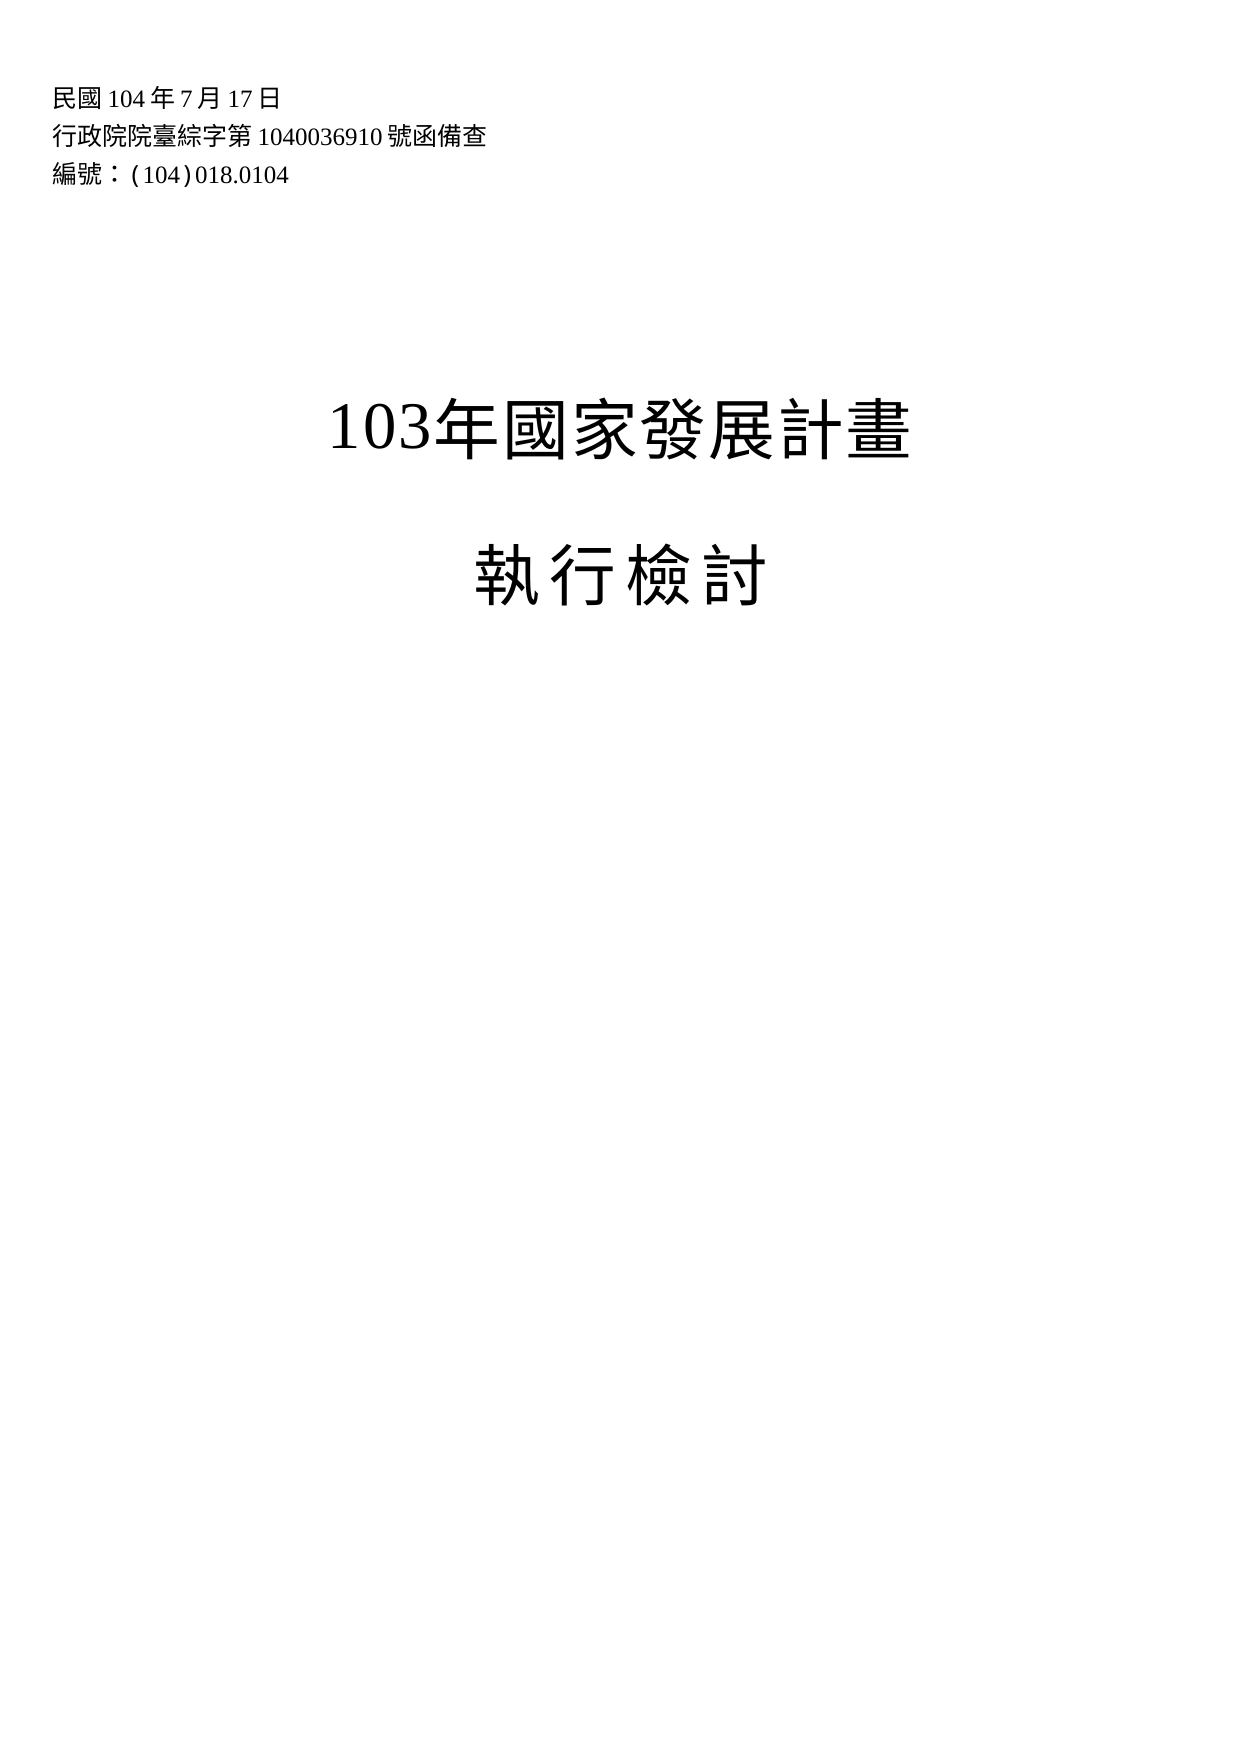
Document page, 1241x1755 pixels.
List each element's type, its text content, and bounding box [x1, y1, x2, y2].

text 103年國家發展計畫 [177, 377, 1063, 473]
text 民國104年7月17日 [52, 78, 560, 114]
text 行政院院臺綜字第1040036910號函備查 [52, 117, 560, 153]
text 執行檢討 [177, 523, 1063, 620]
text 編號：(104)018.0104 [52, 155, 560, 191]
